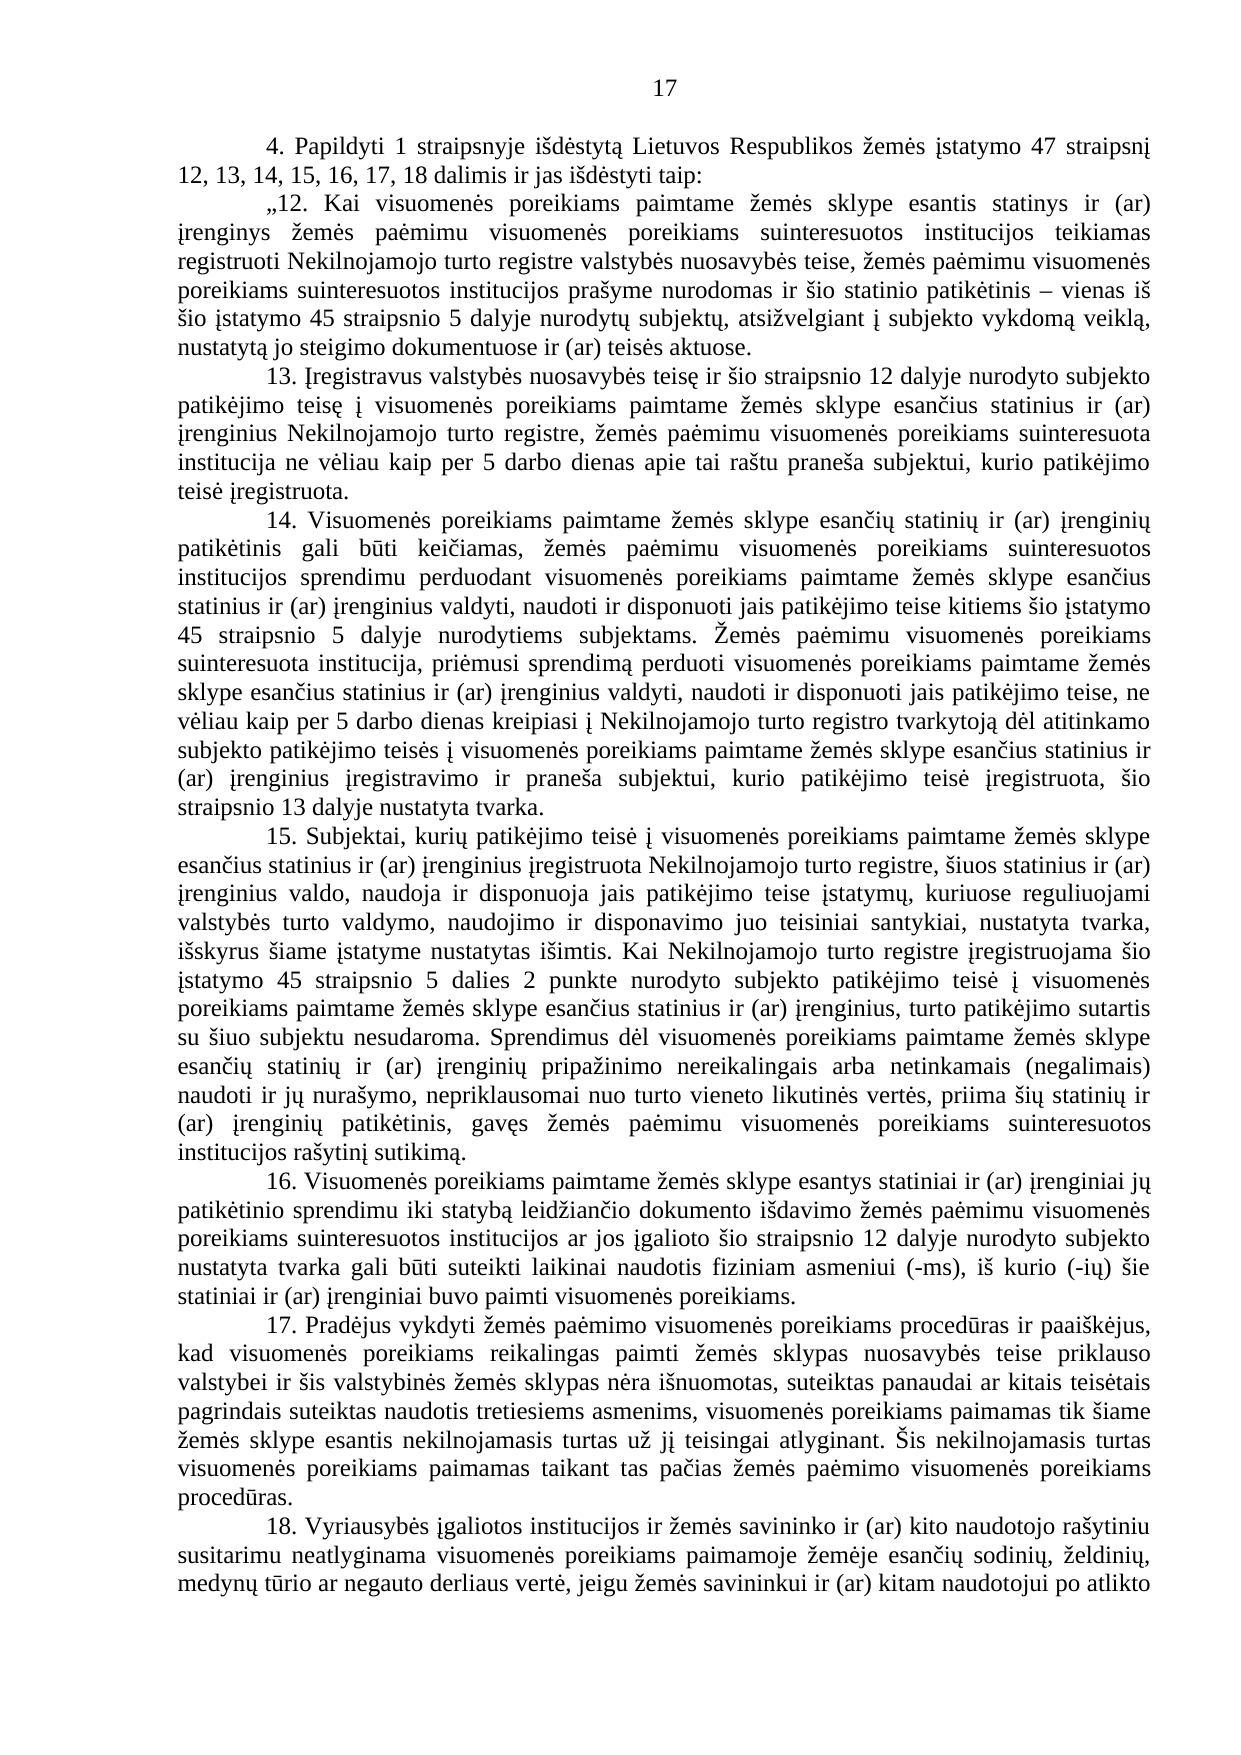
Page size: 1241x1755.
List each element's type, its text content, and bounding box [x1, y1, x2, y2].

text 4. Papildyti 1 straipsnyje išdėstytą Lietuvos Respublikos žemės įstatymo 47 straipsnį 12, 13, 14, 15, 16, 17, 18 dalimis ir jas išdėstyti taip: [177, 131, 1152, 188]
text 14. Visuomenės poreikiams paimtame žemės sklype esančių statinių ir (ar) įrenginių patikėtinis gali būti keičiamas, žemės paėmimu visuomenės poreikiams suinteresuotos institucijos sprendimu perduodant visuomenės poreikiams paimtame žemės sklype esančius statinius ir (ar) įrenginius valdyti, naudoti ir disponuoti jais patikėjimo teise kitiems šio įstatymo 45 straipsnio 5 dalyje nurodytiems subjektams. Žemės paėmimu visuomenės poreikiams suinteresuota institucija, priėmusi sprendimą perduoti visuomenės poreikiams paimtame žemės sklype esančius statinius ir (ar) įrenginius valdyti, naudoti ir disponuoti jais patikėjimo teise, ne vėliau kaip per 5 darbo dienas kreipiasi į Nekilnojamojo turto registro tvarkytoją dėl atitinkamo subjekto patikėjimo teisės į visuomenės poreikiams paimtame žemės sklype esančius statinius ir (ar) įrenginius įregistravimo ir praneša subjektui, kurio patikėjimo teisė įregistruota, šio straipsnio 13 dalyje nustatyta tvarka. [177, 505, 1152, 821]
text 16. Visuomenės poreikiams paimtame žemės sklype esantys statiniai ir (ar) įrenginiai jų patikėtinio sprendimu iki statybą leidžiančio dokumento išdavimo žemės paėmimu visuomenės poreikiams suinteresuotos institucijos ar jos įgalioto šio straipsnio 12 dalyje nurodyto subjekto nustatyta tvarka gali būti suteikti laikinai naudotis fiziniam asmeniui (-ms), iš kurio (-ių) šie statiniai ir (ar) įrenginiai buvo paimti visuomenės poreikiams. [177, 1166, 1152, 1310]
text 17. Pradėjus vykdyti žemės paėmimo visuomenės poreikiams procedūras ir paaiškėjus, kad visuomenės poreikiams reikalingas paimti žemės sklypas nuosavybės teise priklauso valstybei ir šis valstybinės žemės sklypas nėra išnuomotas, suteiktas panaudai ar kitais teisėtais pagrindais suteiktas naudotis tretiesiems asmenims, visuomenės poreikiams paimamas tik šiame žemės sklype esantis nekilnojamasis turtas už jį teisingai atlyginant. Šis nekilnojamasis turtas visuomenės poreikiams paimamas taikant tas pačias žemės paėmimo visuomenės poreikiams procedūras. [177, 1310, 1152, 1511]
text 15. Subjektai, kurių patikėjimo teisė į visuomenės poreikiams paimtame žemės sklype esančius statinius ir (ar) įrenginius įregistruota Nekilnojamojo turto registre, šiuos statinius ir (ar) įrenginius valdo, naudoja ir disponuoja jais patikėjimo teise įstatymų, kuriuose reguliuojami valstybės turto valdymo, naudojimo ir disponavimo juo teisiniai santykiai, nustatyta tvarka, išskyrus šiame įstatyme nustatytas išimtis. Kai Nekilnojamojo turto registre įregistruojama šio įstatymo 45 straipsnio 5 dalies 2 punkte nurodyto subjekto patikėjimo teisė į visuomenės poreikiams paimtame žemės sklype esančius statinius ir (ar) įrenginius, turto patikėjimo sutartis su šiuo subjektu nesudaroma. Sprendimus dėl visuomenės poreikiams paimtame žemės sklype esančių statinių ir (ar) įrenginių pripažinimo nereikalingais arba netinkamais (negalimais) naudoti ir jų nurašymo, nepriklausomai nuo turto vieneto likutinės vertės, priima šių statinių ir (ar) įrenginių patikėtinis, gavęs žemės paėmimu visuomenės poreikiams suinteresuotos institucijos rašytinį sutikimą. [177, 821, 1152, 1166]
text 13. Įregistravus valstybės nuosavybės teisę ir šio straipsnio 12 dalyje nurodyto subjekto patikėjimo teisę į visuomenės poreikiams paimtame žemės sklype esančius statinius ir (ar) įrenginius Nekilnojamojo turto registre, žemės paėmimu visuomenės poreikiams suinteresuota institucija ne vėliau kaip per 5 darbo dienas apie tai raštu praneša subjektui, kurio patikėjimo teisė įregistruota. [177, 361, 1152, 505]
text 18. Vyriausybės įgaliotos institucijos ir žemės savininko ir (ar) kito naudotojo rašytiniu susitarimu neatlyginama visuomenės poreikiams paimamoje žemėje esančių sodinių, želdinių, medynų tūrio ar negauto derliaus vertė, jeigu žemės savininkui ir (ar) kitam naudotojui po atlikto [177, 1511, 1152, 1597]
text „12. Kai visuomenės poreikiams paimtame žemės sklype esantis statinys ir (ar) įrenginys žemės paėmimu visuomenės poreikiams suinteresuotos institucijos teikiamas registruoti Nekilnojamojo turto registre valstybės nuosavybės teise, žemės paėmimu visuomenės poreikiams suinteresuotos institucijos prašyme nurodomas ir šio statinio patikėtinis – vienas iš šio įstatymo 45 straipsnio 5 dalyje nurodytų subjektų, atsižvelgiant į subjekto vykdomą veiklą, nustatytą jo steigimo dokumentuose ir (ar) teisės aktuose. [177, 188, 1152, 361]
